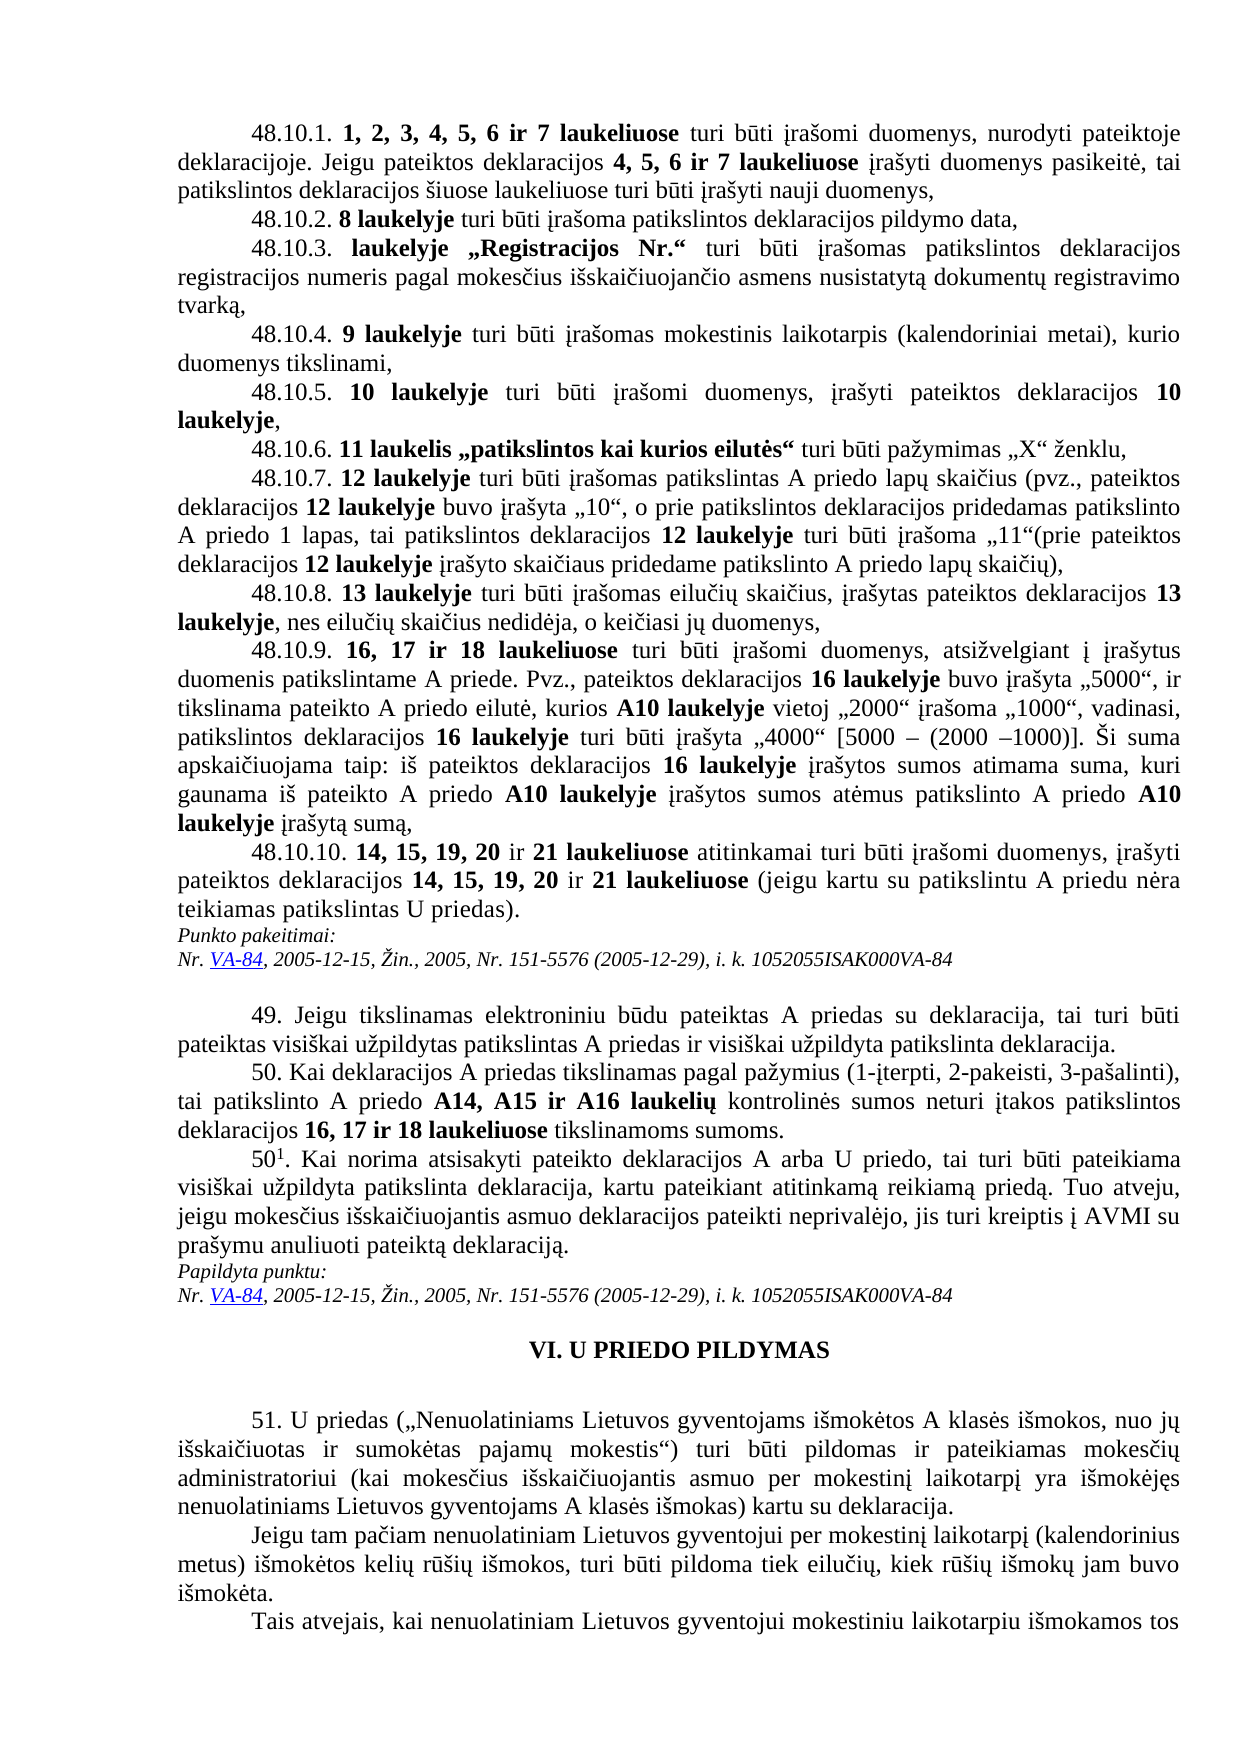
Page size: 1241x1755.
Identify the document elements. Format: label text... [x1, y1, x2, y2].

text 51. U priedas („Nenuolatiniams Lietuvos gyventojams išmokėtos A klasės išmokos, nuo jų išskaičiuotas ir sumokėtas pajamų mokestis“) turi būti pildomas ir pateikiamas mokesčių administratoriui (kai mokesčius išskaičiuojantis asmuo per mokestinį laikotarpį yra išmokėjęs nenuolatiniams Lietuvos gyventojams A klasės išmokas) kartu su deklaracija. [177, 1405, 1181, 1520]
text 48.10.7. 12 laukelyje turi būti įrašomas patikslintas A priedo lapų skaičius (pvz., pateiktos deklaracijos 12 laukelyje buvo įrašyta „10“, o prie patikslintos deklaracijos pridedamas patikslinto A priedo 1 lapas, tai patikslintos deklaracijos 12 laukelyje turi būti įrašoma „11“(prie pateiktos deklaracijos 12 laukelyje įrašyto skaičiaus pridedame patikslinto A priedo lapų skaičių), [177, 463, 1181, 578]
text 48.10.3. laukelyje „Registracijos Nr.“ turi būti įrašomas patikslintos deklaracijos registracijos numeris pagal mokesčius išskaičiuojančio asmens nusistatytą dokumentų registravimo tvarką, [177, 233, 1181, 319]
text 48.10.2. 8 laukelyje turi būti įrašoma patikslintos deklaracijos pildymo data, [177, 204, 1181, 233]
text 501. Kai norima atsisakyti pateikto deklaracijos A arba U priedo, tai turi būti pateikiama visiškai užpildyta patikslinta deklaracija, kartu pateikiant atitinkamą reikiamą priedą. Tuo atveju, jeigu mokesčius išskaičiuojantis asmuo deklaracijos pateikti neprivalėjo, jis turi kreiptis į AVMI su prašymu anuliuoti pateiktą deklaraciją. [177, 1144, 1181, 1259]
text Nr. VA-84, 2005-12-15, Žin., 2005, Nr. 151-5576 (2005-12-29), i. k. 1052055ISAK000VA-84 [177, 947, 1181, 971]
text 48.10.10. 14, 15, 19, 20 ir 21 laukeliuose atitinkamai turi būti įrašomi duomenys, įrašyti pateiktos deklaracijos 14, 15, 19, 20 ir 21 laukeliuose (jeigu kartu su patikslintu A priedu nėra teikiamas patikslintas U priedas). [177, 837, 1181, 923]
text Tais atvejais, kai nenuolatiniam Lietuvos gyventojui mokestiniu laikotarpiu išmokamos tos [177, 1606, 1181, 1635]
text 49. Jeigu tikslinamas elektroniniu būdu pateiktas A priedas su deklaracija, tai turi būti pateiktas visiškai užpildytas patikslintas A priedas ir visiškai užpildyta patikslinta deklaracija. [177, 1000, 1181, 1057]
text 48.10.1. 1, 2, 3, 4, 5, 6 ir 7 laukeliuose turi būti įrašomi duomenys, nurodyti pateiktoje deklaracijoje. Jeigu pateiktos deklaracijos 4, 5, 6 ir 7 laukeliuose įrašyti duomenys pasikeitė, tai patikslintos deklaracijos šiuose laukeliuose turi būti įrašyti nauji duomenys, [177, 118, 1181, 204]
text 48.10.6. 11 laukelis „patikslintos kai kurios eilutės“ turi būti pažymimas „X“ ženklu, [177, 434, 1181, 463]
text 48.10.9. 16, 17 ir 18 laukeliuose turi būti įrašomi duomenys, atsižvelgiant į įrašytus duomenis patikslintame A priede. Pvz., pateiktos deklaracijos 16 laukelyje buvo įrašyta „5000“, ir tikslinama pateikto A priedo eilutė, kurios A10 laukelyje vietoj „2000“ įrašoma „1000“, vadinasi, patikslintos deklaracijos 16 laukelyje turi būti įrašyta „4000“ [5000 – (2000 –1000)]. Ši suma apskaičiuojama taip: iš pateiktos deklaracijos 16 laukelyje įrašytos sumos atimama suma, kuri gaunama iš pateikto A priedo A10 laukelyje įrašytos sumos atėmus patikslinto A priedo A10 laukelyje įrašytą sumą, [177, 636, 1181, 837]
text Papildyta punktu: [177, 1259, 1181, 1283]
text VI. U PRIEDO PILDYMAS [177, 1336, 1181, 1364]
text 48.10.4. 9 laukelyje turi būti įrašomas mokestinis laikotarpis (kalendoriniai metai), kurio duomenys tikslinami, [177, 319, 1181, 377]
text 50. Kai deklaracijos A priedas tikslinamas pagal pažymius (1-įterpti, 2-pakeisti, 3-pašalinti), tai patikslinto A priedo A14, A15 ir A16 laukelių kontrolinės sumos neturi įtakos patikslintos deklaracijos 16, 17 ir 18 laukeliuose tikslinamoms sumoms. [177, 1057, 1181, 1144]
text 48.10.8. 13 laukelyje turi būti įrašomas eilučių skaičius, įrašytas pateiktos deklaracijos 13 laukelyje, nes eilučių skaičius nedidėja, o keičiasi jų duomenys, [177, 578, 1181, 636]
text Punkto pakeitimai: [177, 923, 1181, 947]
text 48.10.5. 10 laukelyje turi būti įrašomi duomenys, įrašyti pateiktos deklaracijos 10 laukelyje, [177, 377, 1181, 434]
text Jeigu tam pačiam nenuolatiniam Lietuvos gyventojui per mokestinį laikotarpį (kalendorinius metus) išmokėtos kelių rūšių išmokos, turi būti pildoma tiek eilučių, kiek rūšių išmokų jam buvo išmokėta. [177, 1520, 1181, 1606]
text Nr. VA-84, 2005-12-15, Žin., 2005, Nr. 151-5576 (2005-12-29), i. k. 1052055ISAK000VA-84 [177, 1283, 1181, 1307]
